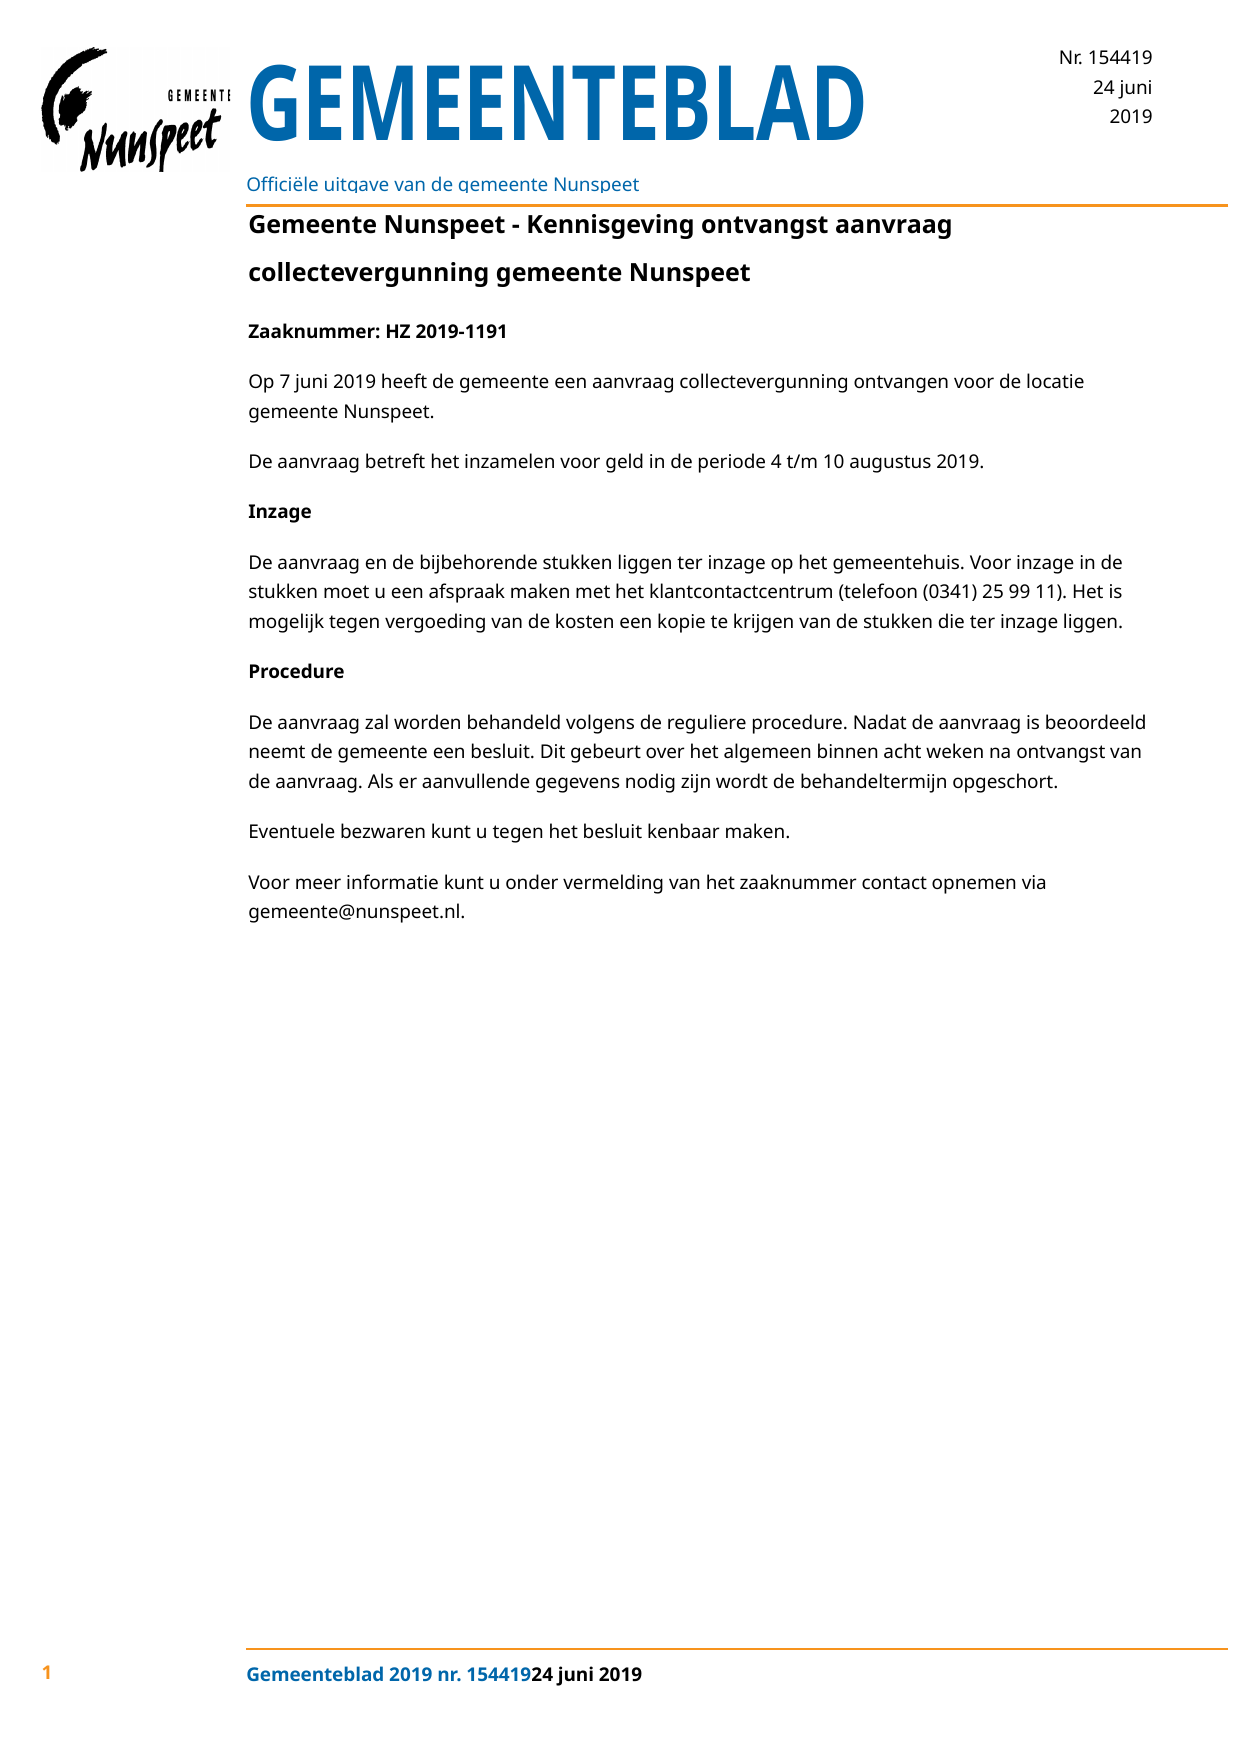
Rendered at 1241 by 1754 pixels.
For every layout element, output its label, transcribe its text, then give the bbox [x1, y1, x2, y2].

text De aanvraag betreft het inzamelen voor geld in de periode 4 t/m 10 augustus 2019. [248, 448, 1152, 474]
text Zaaknummer: HZ 2019-1191 [248, 318, 1152, 344]
picture [41, 47, 231, 172]
text Procedure [248, 659, 1152, 684]
text Op 7 juni 2019 heeft de gemeente een aanvraag collectevergunning ontvangen voor de locatie gemeente Nunspeet. [248, 368, 1152, 424]
text Inzage [248, 499, 1152, 524]
text De aanvraag en de bijbehorende stukken liggen ter inzage op het gemeentehuis. Voor inzage in de stukken moet u een afspraak maken met het klantcontactcentrum (telefoon (0341) 25 99 11). Het is mogelijk tegen vergoeding van de kosten een kopie te krijgen van de stukken die ter inzage liggen. [248, 549, 1152, 634]
text Voor meer informatie kunt u onder vermelding van het zaaknummer contact opnemen via gemeente@nunspeet.nl. [248, 869, 1152, 924]
text Gemeente Nunspeet - Kennisgeving ontvangst aanvraag collectevergunning gemeente Nunspeet [248, 207, 1152, 288]
text Eventuele bezwaren kunt u tegen het besluit kenbaar maken. [248, 819, 1152, 844]
text De aanvraag zal worden behandeld volgens de reguliere procedure. Nadat de aanvraag is beoordeeld neemt de gemeente een besluit. Dit gebeurt over het algemeen binnen acht weken na ontvangst van de aanvraag. Als er aanvullende gegevens nodig zijn wordt de behandeltermijn opgeschort. [248, 709, 1152, 794]
